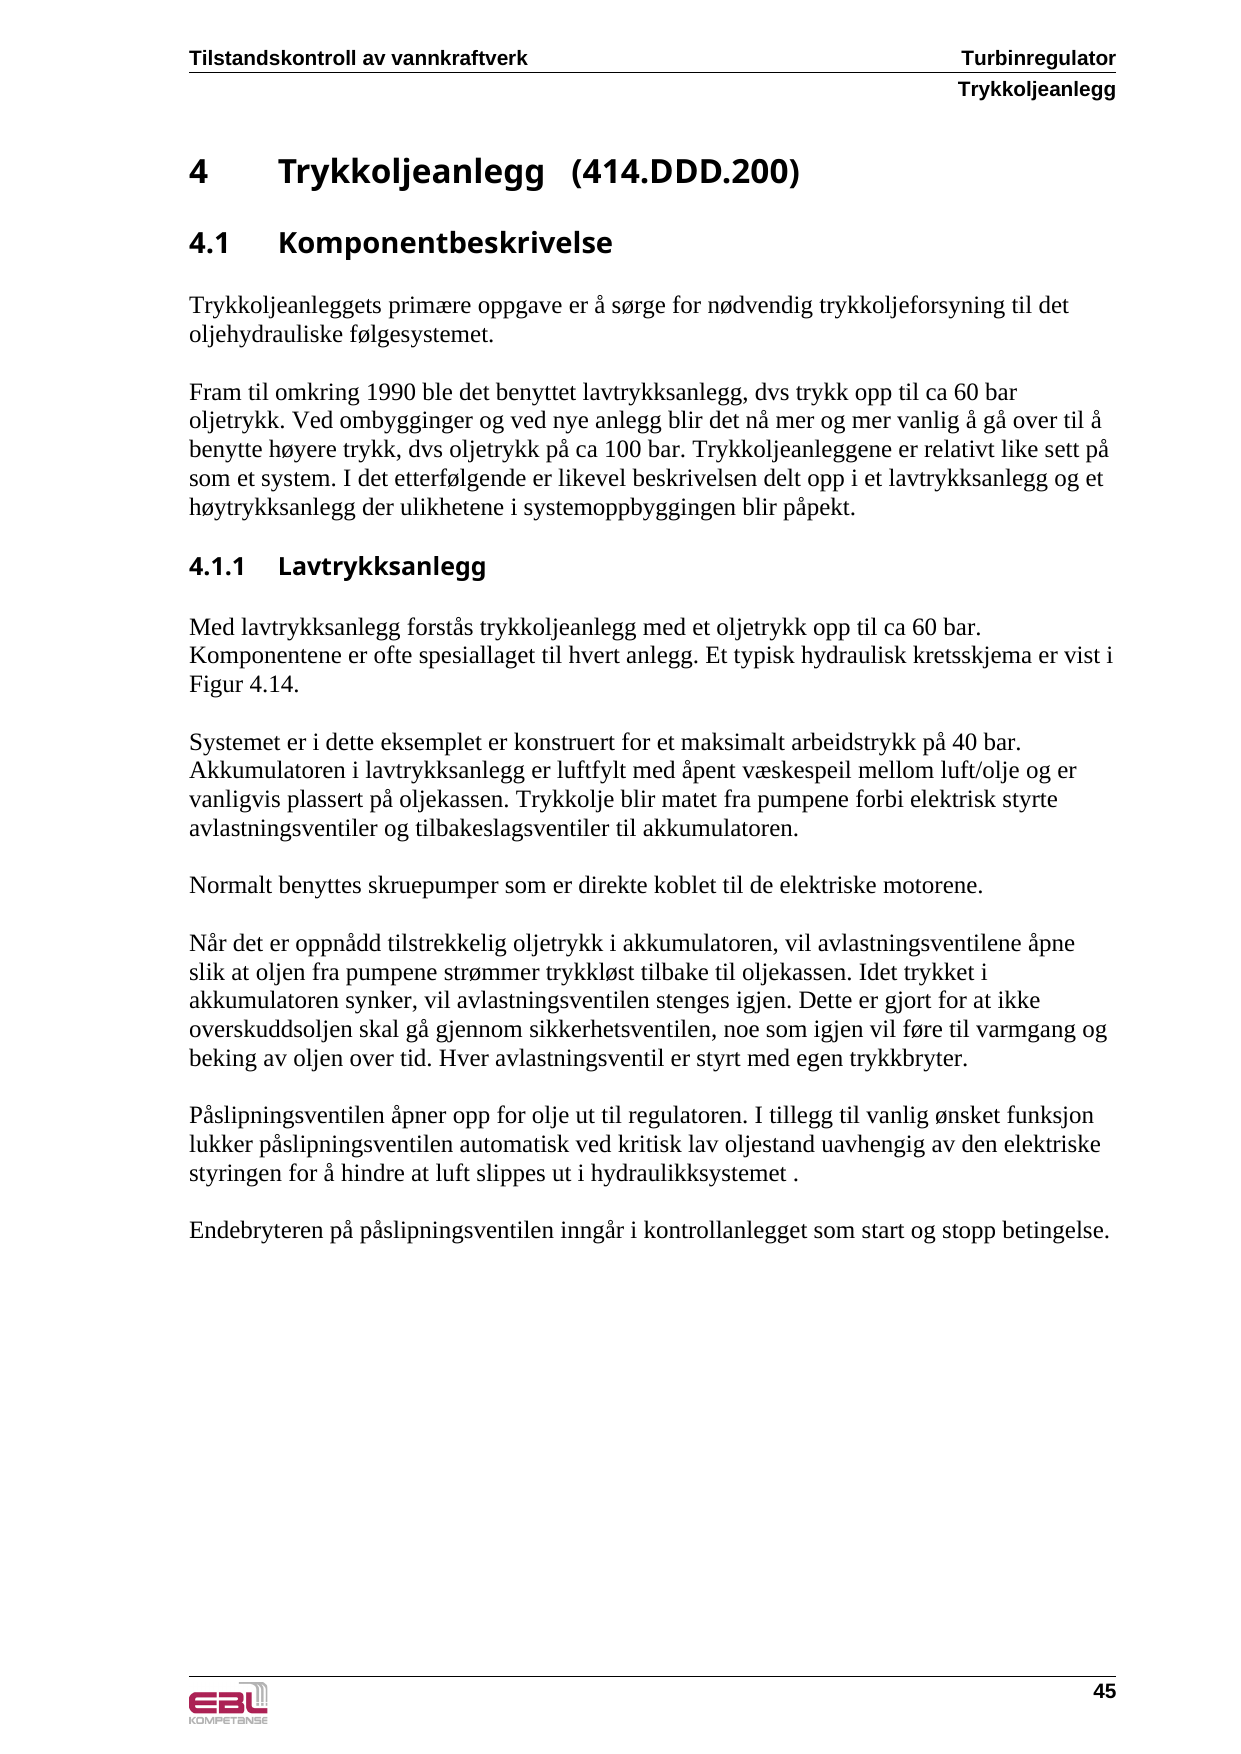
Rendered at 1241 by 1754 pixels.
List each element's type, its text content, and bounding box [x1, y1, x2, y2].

subtitle Komponentbeskrivelse [189, 222, 1116, 262]
text Med lavtrykksanlegg forstås trykkoljeanlegg med et oljetrykk opp til ca 60 bar. Komponentene er ofte spesiallaget til hvert anlegg. Et typisk hydraulisk kretsskjema er vist i Figur 4.14. [189, 612, 1116, 698]
picture [189, 1682, 268, 1724]
text Normalt benyttes skruepumper som er direkte koblet til de elektriske motorene. [189, 871, 1116, 899]
text Trykkoljeanleggets primære oppgave er å sørge for nødvendig trykkoljeforsyning til det oljehydrauliske følgesystemet. [189, 290, 1116, 348]
text Påslipningsventilen åpner opp for olje ut til regulatoren. I tillegg til vanlig ønsket funksjon lukker påslipningsventilen automatisk ved kritisk lav oljestand uavhengig av den elektriske styringen for å hindre at luft slippes ut i hydraulikksystemet . [189, 1101, 1116, 1187]
text Fram til omkring 1990 ble det benyttet lavtrykksanlegg, dvs trykk opp til ca 60 bar oljetrykk. Ved ombygginger og ved nye anlegg blir det nå mer og mer vanlig å gå over til å benytte høyere trykk, dvs oljetrykk på ca 100 bar. Trykkoljeanleggene er relativt like sett på som et system. I det etterfølgende er likevel beskrivelsen delt opp i et lavtrykksanlegg og et høytrykksanlegg der ulikhetene i systemoppbyggingen blir påpekt. [189, 377, 1116, 520]
text Endebryteren på påslipningsventilen inngår i kontrollanlegget som start og stopp betingelse. [189, 1216, 1116, 1244]
subtitle Trykkoljeanlegg (414.DDD.200) [189, 148, 1116, 193]
text Systemet er i dette eksemplet er konstruert for et maksimalt arbeidstrykk på 40 bar. Akkumulatoren i lavtrykksanlegg er luftfylt med åpent væskespeil mellom luft/olje og er vanligvis plassert på oljekassen. Trykkolje blir matet fra pumpene forbi elektrisk styrte avlastningsventiler og tilbakeslagsventiler til akkumulatoren. [189, 727, 1116, 842]
text Når det er oppnådd tilstrekkelig oljetrykk i akkumulatoren, vil avlastningsventilene åpne slik at oljen fra pumpene strømmer trykkløst tilbake til oljekassen. Idet trykket i akkumulatoren synker, vil avlastningsventilen stenges igjen. Dette er gjort for at ikke overskuddsoljen skal gå gjennom sikkerhetsventilen, noe som igjen vil føre til varmgang og beking av oljen over tid. Hver avlastningsventil er styrt med egen trykkbryter. [189, 928, 1116, 1072]
subtitle Lavtrykksanlegg [189, 549, 1116, 583]
